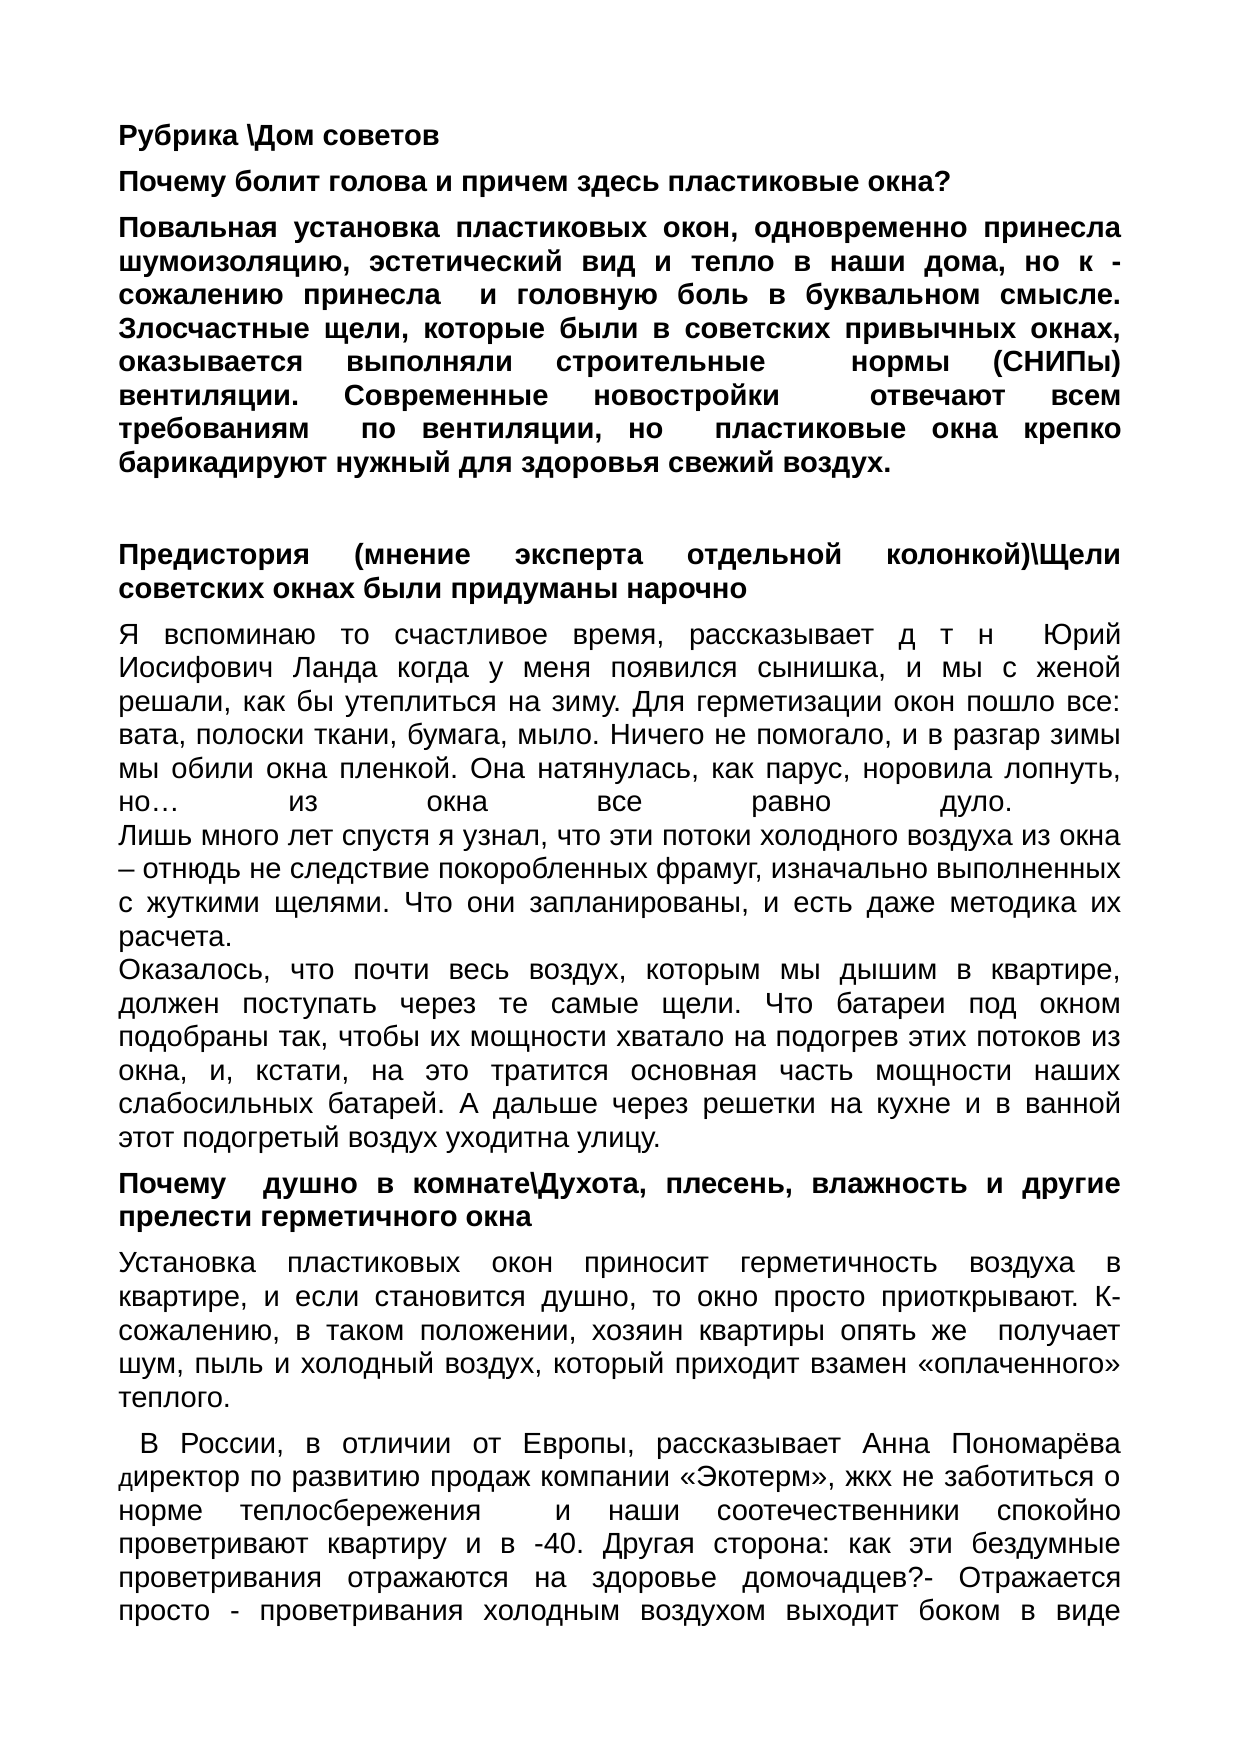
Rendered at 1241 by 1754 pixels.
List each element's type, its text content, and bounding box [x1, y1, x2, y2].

text В России, в отличии от Европы, рассказывает Анна Пономарёва директор по развитию продаж компании «Экотерм», жкх не заботиться о норме теплосбережения и наши соотечественники спокойно проветривают квартиру и в -40. Другая сторона: как эти бездумные проветривания отражаются на здоровье домочадцев?- Отражается просто - проветривания холодным воздухом выходит боком в виде [118, 1426, 1122, 1627]
text Рубрика \Дом советов [118, 118, 1122, 152]
text Установка пластиковых окон приносит герметичность воздуха в квартире, и если становится душно, то окно просто приоткрывают. К-сожалению, в таком положении, хозяин квартиры опять же получает шум, пыль и холодный воздух, который приходит взамен «оплаченного» теплого. [118, 1245, 1122, 1413]
text Повальная установка пластиковых окон, одновременно принесла шумоизоляцию, эстетический вид и тепло в наши дома, но к -сожалению принесла и головную боль в буквальном смысле. Злосчастные щели, которые были в советских привычных окнах, оказывается выполняли строительные нормы (СНИПы) вентиляции. Современные новостройки отвечают всем требованиям по вентиляции, но пластиковые окна крепко барикадируют нужный для здоровья свежий воздух. [118, 210, 1122, 478]
text Почему болит голова и причем здесь пластиковые окна? [118, 164, 1122, 198]
text Почему душно в комнате\Духота, плесень, влажность и другие прелести герметичного окна [118, 1166, 1122, 1233]
text Предистория (мнение эксперта отдельной колонкой)\Щели советских окнах были придуманы нарочно [118, 537, 1122, 604]
text Я вспоминаю то счастливое время, рассказывает д т н Юрий Иосифович Ланда когда у меня появился сынишка, и мы с женой решали, как бы утеплиться на зиму. Для герметизации окон пошло все: вата, полоски ткани, бумага, мыло. Ничего не помогало, и в разгар зимы мы обили окна пленкой. Она натянулась, как парус, норовила лопнуть, но… из окна все равно дуло. Лишь много лет спустя я узнал, что эти потоки холодного воздуха из окна – отнюдь не следствие покоробленных фрамуг, изначально выполненных с жуткими щелями. Что они запланированы, и есть даже методика их расчета. Оказалось, что почти весь воздух, которым мы дышим в квартире, должен поступать через те самые щели. Что батареи под окном подобраны так, чтобы их мощности хватало на подогрев этих потоков из окна, и, кстати, на это тратится основная часть мощности наших слабосильных батарей. А дальше через решетки на кухне и в ванной этот подогретый воздух уходитна улицу. [118, 617, 1122, 1153]
